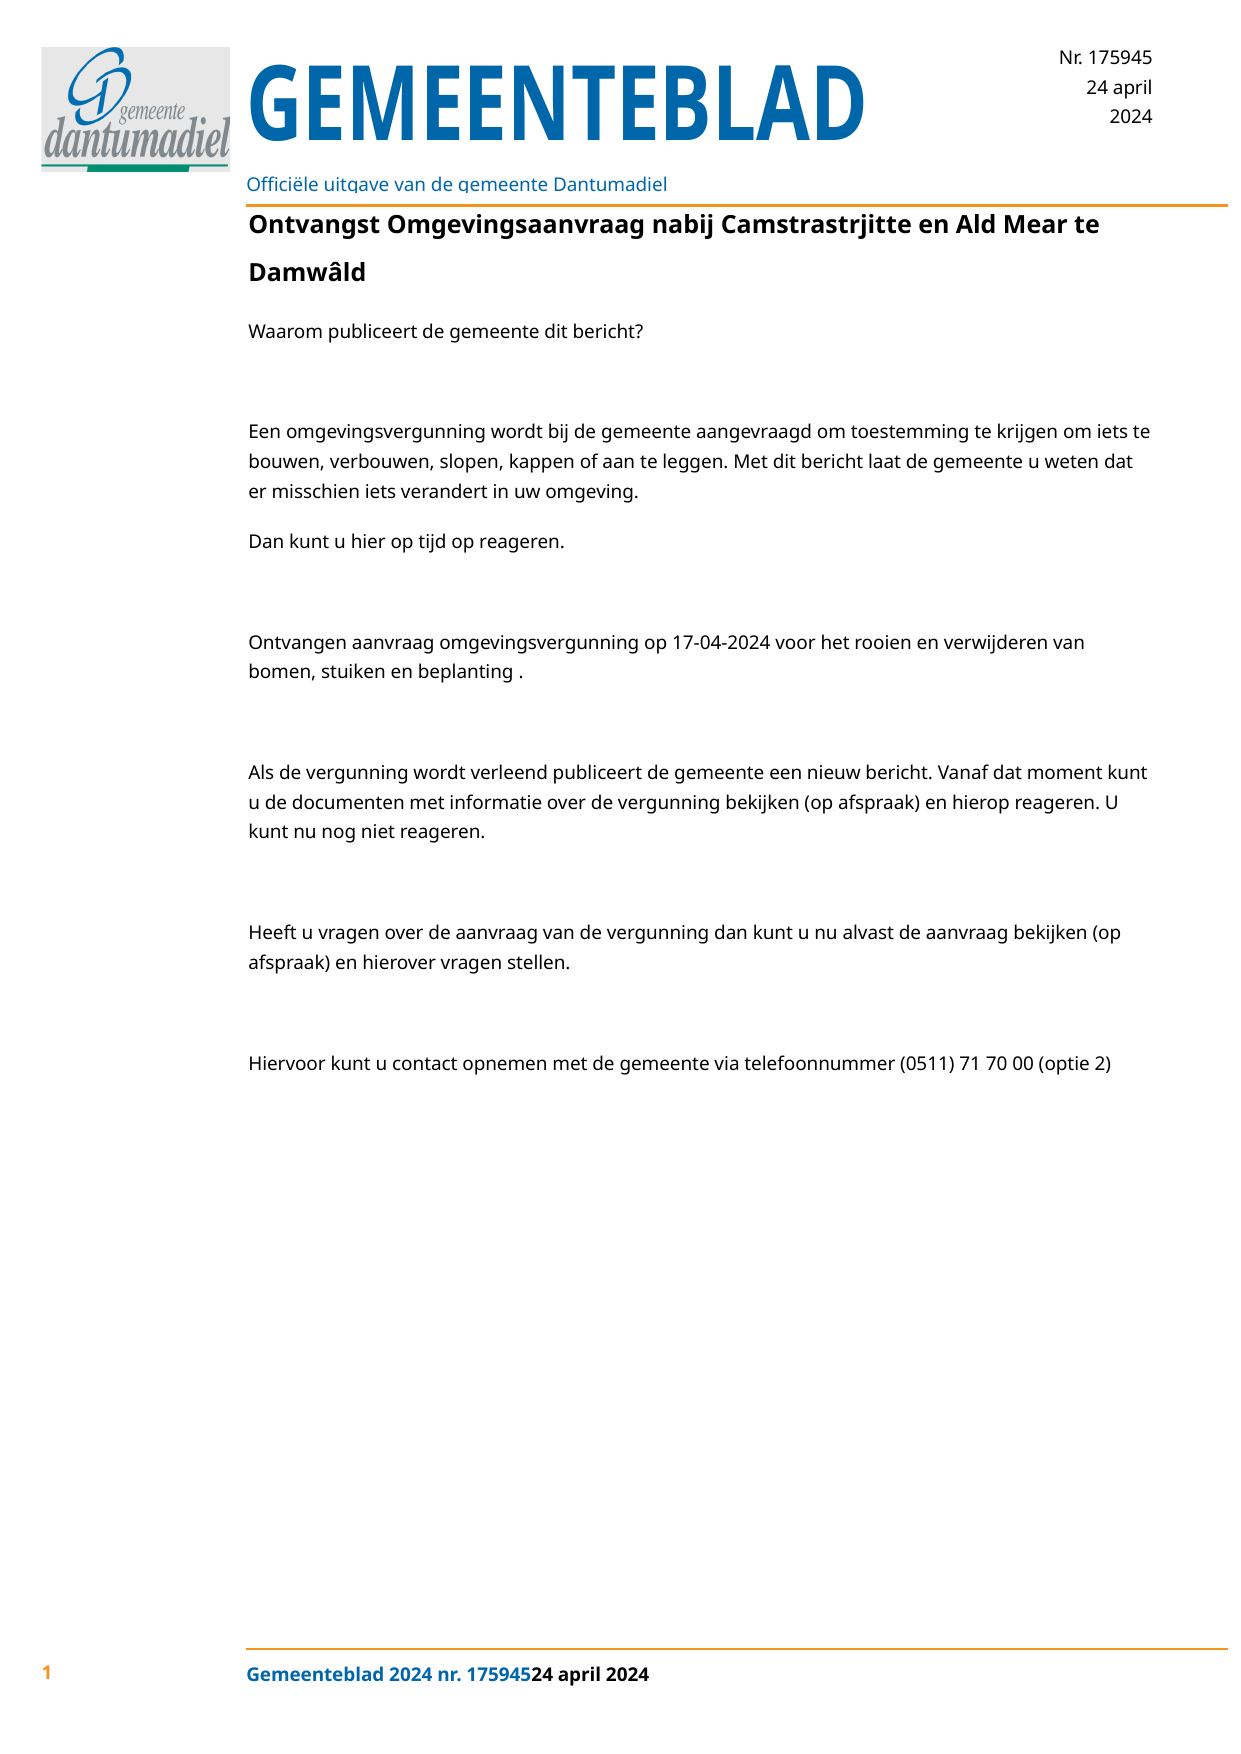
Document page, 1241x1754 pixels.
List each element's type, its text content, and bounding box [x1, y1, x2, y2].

text Ontvangen aanvraag omgevingsvergunning op 17-04-2024 voor het rooien en verwijderen van bomen, stuiken en beplanting . [248, 629, 1152, 684]
picture [41, 47, 231, 172]
text Heeft u vragen over de aanvraag van de vergunning dan kunt u nu alvast de aanvraag bekijken (op afspraak) en hierover vragen stellen. [248, 919, 1152, 975]
text Een omgevingsvergunning wordt bij de gemeente aangevraagd om toestemming te krijgen om iets te bouwen, verbouwen, slopen, kappen of aan te leggen. Met dit bericht laat de gemeente u weten dat er misschien iets verandert in uw omgeving. [248, 419, 1152, 504]
text Dan kunt u hier op tijd op reageren. [248, 528, 1152, 554]
text Als de vergunning wordt verleend publiceert de gemeente een nieuw bericht. Vanaf dat moment kunt u de documenten met informatie over de vergunning bekijken (op afspraak) en hierop reageren. U kunt nu nog niet reageren. [248, 759, 1152, 844]
text Waarom publiceert de gemeente dit bericht? [248, 318, 1152, 344]
text Ontvangst Omgevingsaanvraag nabij Camstrastrjitte en Ald Mear te Damwâld [248, 207, 1152, 288]
text Hiervoor kunt u contact opnemen met de gemeente via telefoonnummer (0511) 71 70 00 (optie 2) [248, 1050, 1152, 1076]
